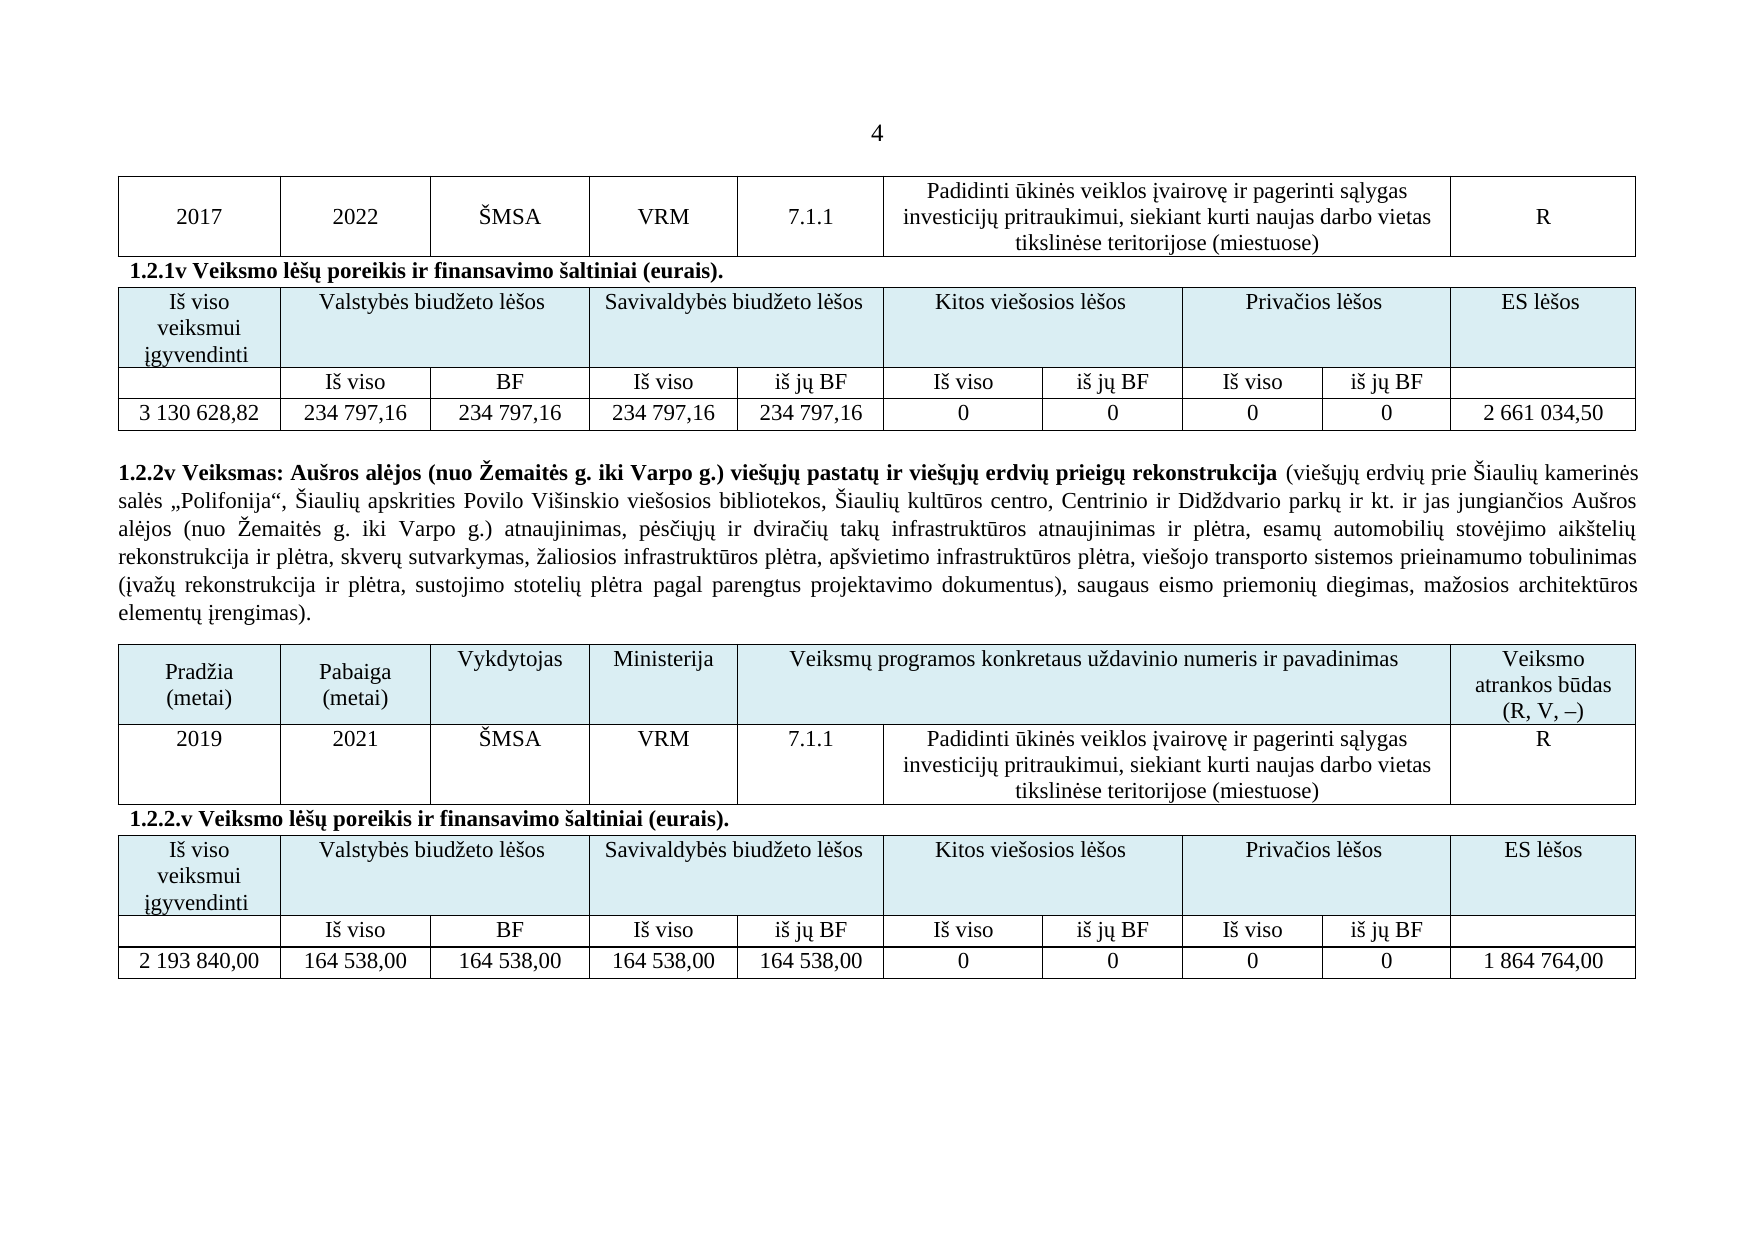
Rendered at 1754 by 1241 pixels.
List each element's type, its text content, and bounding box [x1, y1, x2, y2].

table_cell 2022 [281, 177, 430, 256]
table_cell Iš viso [884, 368, 1042, 398]
table_cell R [1451, 177, 1635, 256]
table_cell ŠMSA [431, 725, 589, 804]
table_header Veiksmų programos konkretaus uždavinio numeris ir pavadinimas [738, 645, 1450, 724]
table_cell Iš viso [1183, 368, 1322, 398]
table_cell Iš viso [590, 368, 737, 398]
table_header Vykdytojas [431, 645, 589, 724]
table_cell [119, 368, 280, 398]
table_cell 0 [884, 399, 1042, 429]
table_header Pradžia (metai) [119, 645, 280, 724]
table_cell Iš viso veiksmui įgyvendinti [119, 836, 280, 915]
table_cell 2 661 034,50 [1451, 399, 1635, 429]
table_cell Privačios lėšos [1183, 288, 1450, 367]
table_cell 2021 [281, 725, 430, 804]
table_cell R [1451, 725, 1635, 804]
table_cell 2019 [119, 725, 280, 804]
table_cell 164 538,00 [738, 948, 883, 978]
table_cell [119, 916, 280, 946]
table_cell Padidinti ūkinės veiklos įvairovę ir pagerinti sąlygas investicijų pritraukimui, siekiant kurti naujas darbo vietas tikslinėse teritorijose (miestuose) [884, 725, 1450, 804]
table_cell 7.1.1 [738, 725, 883, 804]
table_header Ministerija [590, 645, 737, 724]
table_cell Kitos viešosios lėšos [884, 836, 1182, 915]
table_cell 2017 [119, 177, 280, 256]
table_cell VRM [590, 725, 737, 804]
table_cell VRM [590, 177, 737, 256]
table_cell 1 864 764,00 [1451, 948, 1635, 978]
table_cell Valstybės biudžeto lėšos [281, 836, 589, 915]
table_cell 164 538,00 [281, 948, 430, 978]
table_cell 0 [1323, 948, 1450, 978]
table_header Veiksmo atrankos būdas (R, V, –) [1451, 645, 1635, 724]
table_cell ŠMSA [431, 177, 589, 256]
table_cell 0 [1323, 399, 1450, 429]
table_cell Savivaldybės biudžeto lėšos [590, 288, 883, 367]
table_cell Privačios lėšos [1183, 836, 1450, 915]
table_cell 164 538,00 [431, 948, 589, 978]
table_cell Kitos viešosios lėšos [884, 288, 1182, 367]
table_cell 0 [1043, 399, 1182, 429]
table_cell 0 [884, 948, 1042, 978]
table_cell Iš viso [281, 916, 430, 946]
table_cell Iš viso [281, 368, 430, 398]
table_cell 3 130 628,82 [119, 399, 280, 429]
table_cell ES lėšos [1451, 836, 1635, 915]
table_cell 234 797,16 [281, 399, 430, 429]
table_cell 1.2.2.v Veiksmo lėšų poreikis ir finansavimo šaltiniai (eurais). [118, 805, 1636, 835]
table_cell iš jų BF [1323, 368, 1450, 398]
text 1.2.2v Veiksmas: Aušros alėjos (nuo Žemaitės g. iki Varpo g.) viešųjų pastatų ir viešųjų erdvių prieigų rekonstrukcija (viešųjų erdvių prie Šiaulių kamerinės salės „Polifonija“, Šiaulių apskrities Povilo Višinskio viešosios bibliotekos, Šiaulių kultūros centro, Centrinio ir Didždvario parkų ir kt. ir jas jungiančios Aušros alėjos (nuo Žemaitės g. iki Varpo g.) atnaujinimas, pėsčiųjų ir dviračių takų infrastruktūros atnaujinimas ir plėtra, esamų automobilių stovėjimo aikštelių rekonstrukcija ir plėtra, skverų sutvarkymas, žaliosios infrastruktūros plėtra, apšvietimo infrastruktūros plėtra, viešojo transporto sistemos prieinamumo tobulinimas (įvažų rekonstrukcija ir plėtra, sustojimo stotelių plėtra pagal parengtus projektavimo dokumentus), saugaus eismo priemonių diegimas, mažosios architektūros elementų įrengimas). [118, 459, 1639, 625]
table_cell Iš viso veiksmui įgyvendinti [119, 288, 280, 367]
table_cell 0 [1183, 399, 1322, 429]
table_cell iš jų BF [738, 368, 883, 398]
table_cell Savivaldybės biudžeto lėšos [590, 836, 883, 915]
table_cell iš jų BF [1043, 916, 1182, 946]
table_cell 0 [1183, 948, 1322, 978]
table_cell 234 797,16 [738, 399, 883, 429]
table_cell Iš viso [884, 916, 1042, 946]
table_cell ES lėšos [1451, 288, 1635, 367]
table_cell iš jų BF [1043, 368, 1182, 398]
table_cell Iš viso [590, 916, 737, 946]
table_cell [1451, 368, 1635, 398]
table_cell 7.1.1 [738, 177, 883, 256]
table_cell BF [431, 368, 589, 398]
table_cell Valstybės biudžeto lėšos [281, 288, 589, 367]
table_cell Iš viso [1183, 916, 1322, 946]
table_cell iš jų BF [738, 916, 883, 946]
table_header Pabaiga (metai) [281, 645, 430, 724]
table_cell 164 538,00 [590, 948, 737, 978]
table_cell 0 [1043, 948, 1182, 978]
table_cell 2 193 840,00 [119, 948, 280, 978]
table_cell 1.2.1v Veiksmo lėšų poreikis ir finansavimo šaltiniai (eurais). [118, 257, 1636, 287]
table_cell Padidinti ūkinės veiklos įvairovę ir pagerinti sąlygas investicijų pritraukimui, siekiant kurti naujas darbo vietas tikslinėse teritorijose (miestuose) [884, 177, 1450, 256]
table_cell 234 797,16 [590, 399, 737, 429]
table_cell iš jų BF [1323, 916, 1450, 946]
table_cell [1451, 916, 1635, 946]
table_cell 234 797,16 [431, 399, 589, 429]
table_cell BF [431, 916, 589, 946]
